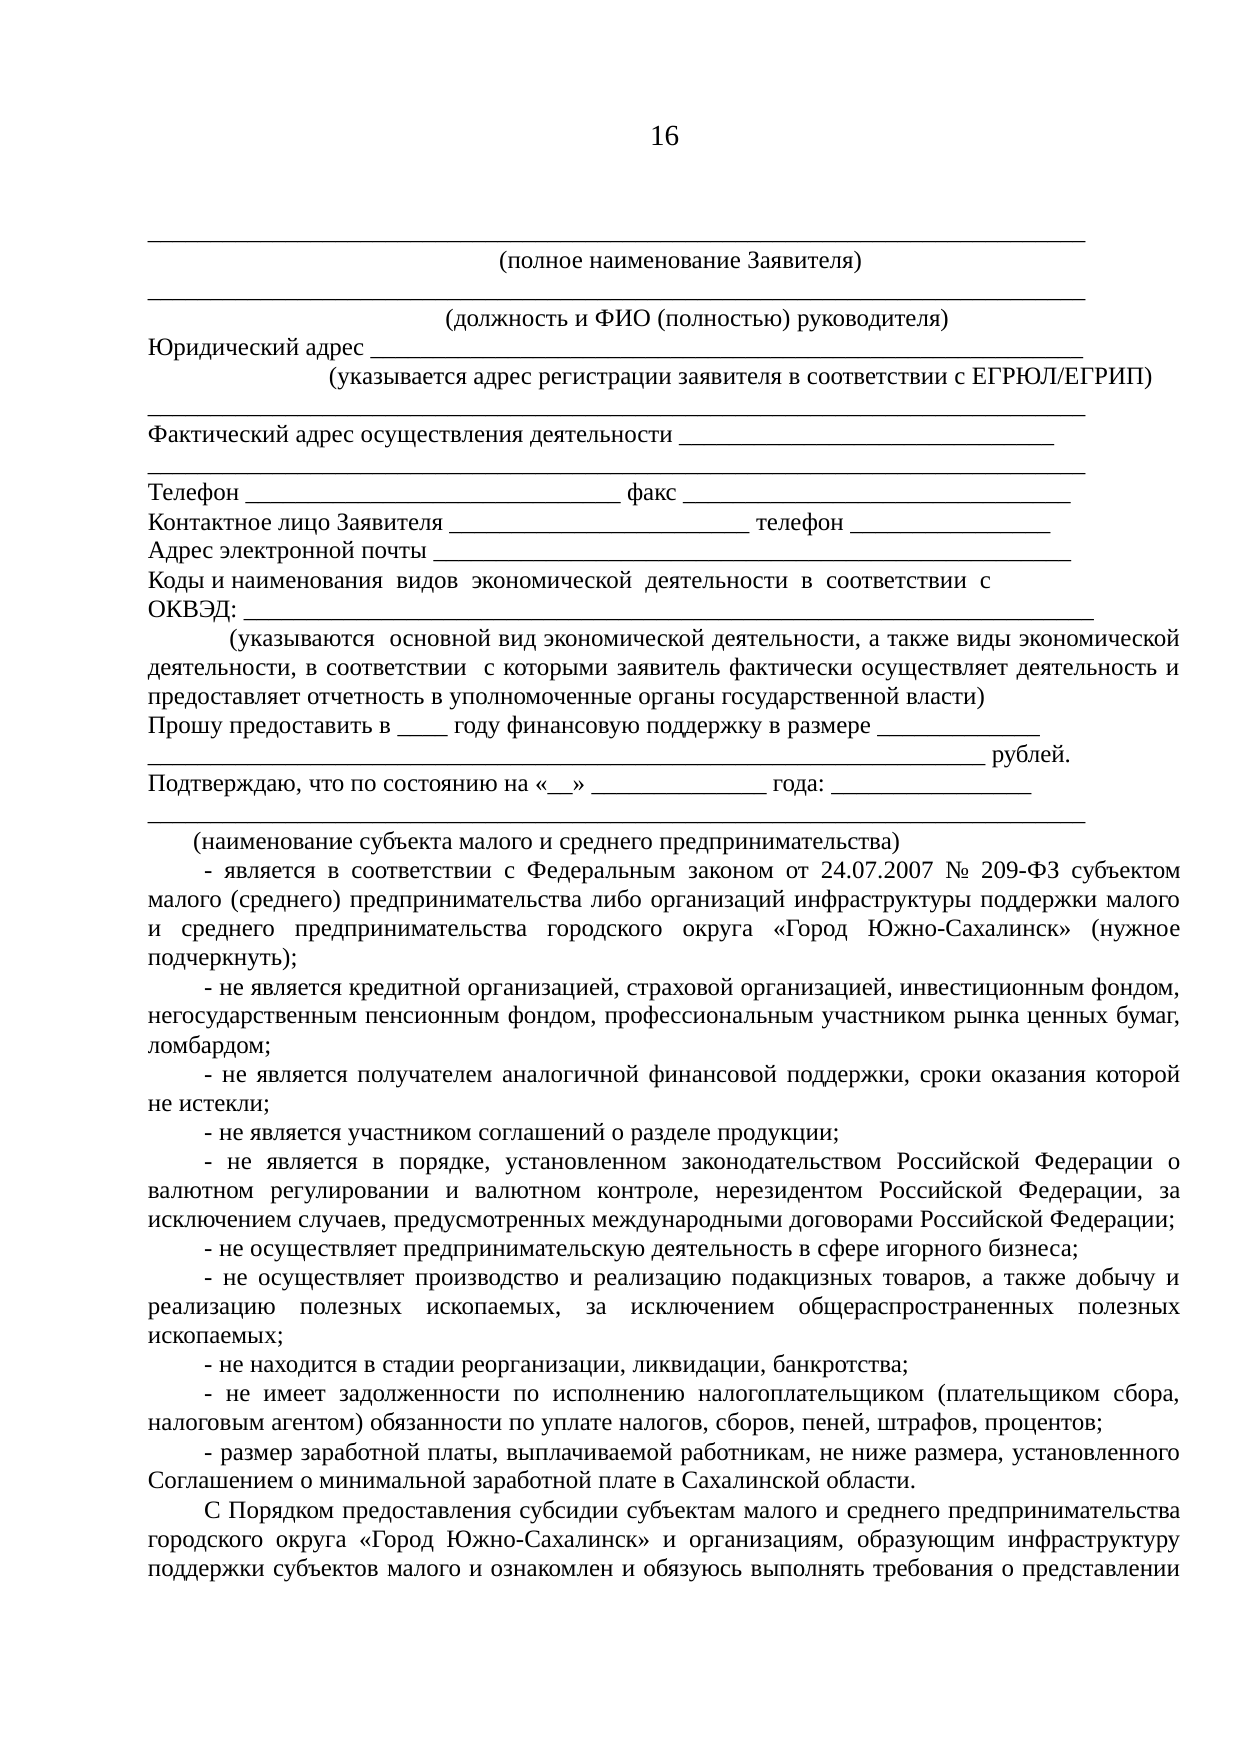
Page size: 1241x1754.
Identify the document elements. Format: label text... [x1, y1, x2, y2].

text - не является участником соглашений о разделе продукции; [148, 1117, 1181, 1146]
text - не является получателем аналогичной финансовой поддержки, сроки оказания которой не истекли; [148, 1058, 1181, 1117]
text - не является кредитной организацией, страховой организацией, инвестиционным фондом, негосударственным пенсионным фондом, профессиональным участником рынка ценных бумаг, ломбардом; [148, 971, 1181, 1058]
text Фактический адрес осуществления деятельности ______________________________ [148, 419, 1181, 448]
text (должность и ФИО (полностью) руководителя) [148, 303, 1181, 332]
text ___________________________________________________________________ рублей. [148, 739, 1181, 768]
text (указываются основной вид экономической деятельности, а также виды экономической деятельности, в соответствии с которыми заявитель фактически осуществляет деятельность и предоставляет отчетность в уполномоченные органы государственной власти) [148, 623, 1181, 710]
text Адрес электронной почты ___________________________________________________ [148, 535, 1181, 564]
text ОКВЭД: ____________________________________________________________________ [148, 593, 1181, 623]
text - не осуществляет предпринимательскую деятельность в сфере игорного бизнеса; [148, 1233, 1181, 1262]
text - не является в порядке, установленном законодательством Российской Федерации о валютном регулировании и валютном контроле, нерезидентом Российской Федерации, за исключением случаев, предусмотренных международными договорами Российской Федерации; [148, 1146, 1181, 1233]
text ___________________________________________________________________________ [148, 448, 1181, 477]
text ___________________________________________________________________________ [148, 390, 1181, 419]
text (полное наименование Заявителя) [148, 245, 1181, 274]
text - является в соответствии с Федеральным законом от 24.07.2007 № 209-ФЗ субъектом малого (среднего) предпринимательства либо организаций инфраструктуры поддержки малого и среднего предпринимательства городского округа «Город Южно-Сахалинск» (нужное подчеркнуть); [148, 855, 1181, 971]
text - не имеет задолженности по исполнению налогоплательщиком (плательщиком сбора, налоговым агентом) обязанности по уплате налогов, сборов, пеней, штрафов, процентов; [148, 1378, 1181, 1436]
text Прошу предоставить в ____ году финансовую поддержку в размере _____________ [148, 710, 1181, 739]
text (наименование субъекта малого и среднего предпринимательства) [148, 826, 1181, 855]
text С Порядком предоставления субсидии субъектам малого и среднего предпринимательства городского округа «Город Южно-Сахалинск» и организациям, образующим инфраструктуру поддержки субъектов малого и ознакомлен и обязуюсь выполнять требования о представлении [148, 1494, 1181, 1582]
text Контактное лицо Заявителя ________________________ телефон ________________ [148, 506, 1181, 535]
text Подтверждаю, что по состоянию на «__» ______________ года: ________________ [148, 768, 1181, 797]
text ___________________________________________________________________________ [148, 274, 1181, 303]
text (указывается адрес регистрации заявителя в соответствии с ЕГРЮЛ/ЕГРИП) [148, 361, 1181, 390]
text - не находится в стадии реорганизации, ликвидации, банкротства; [148, 1349, 1181, 1378]
text Коды и наименования видов экономической деятельности в соответствии с [148, 564, 1181, 593]
text ___________________________________________________________________________ [148, 216, 1181, 245]
text Телефон ______________________________ факс _______________________________ [148, 477, 1181, 506]
text ___________________________________________________________________________ [148, 797, 1181, 826]
text - размер заработной платы, выплачиваемой работникам, не ниже размера, установленного Соглашением о минимальной заработной плате в Сахалинской области. [148, 1436, 1181, 1494]
text Юридический адрес _________________________________________________________ [148, 332, 1181, 361]
text - не осуществляет производство и реализацию подакцизных товаров, а также добычу и реализацию полезных ископаемых, за исключением общераспространенных полезных ископаемых; [148, 1262, 1181, 1349]
